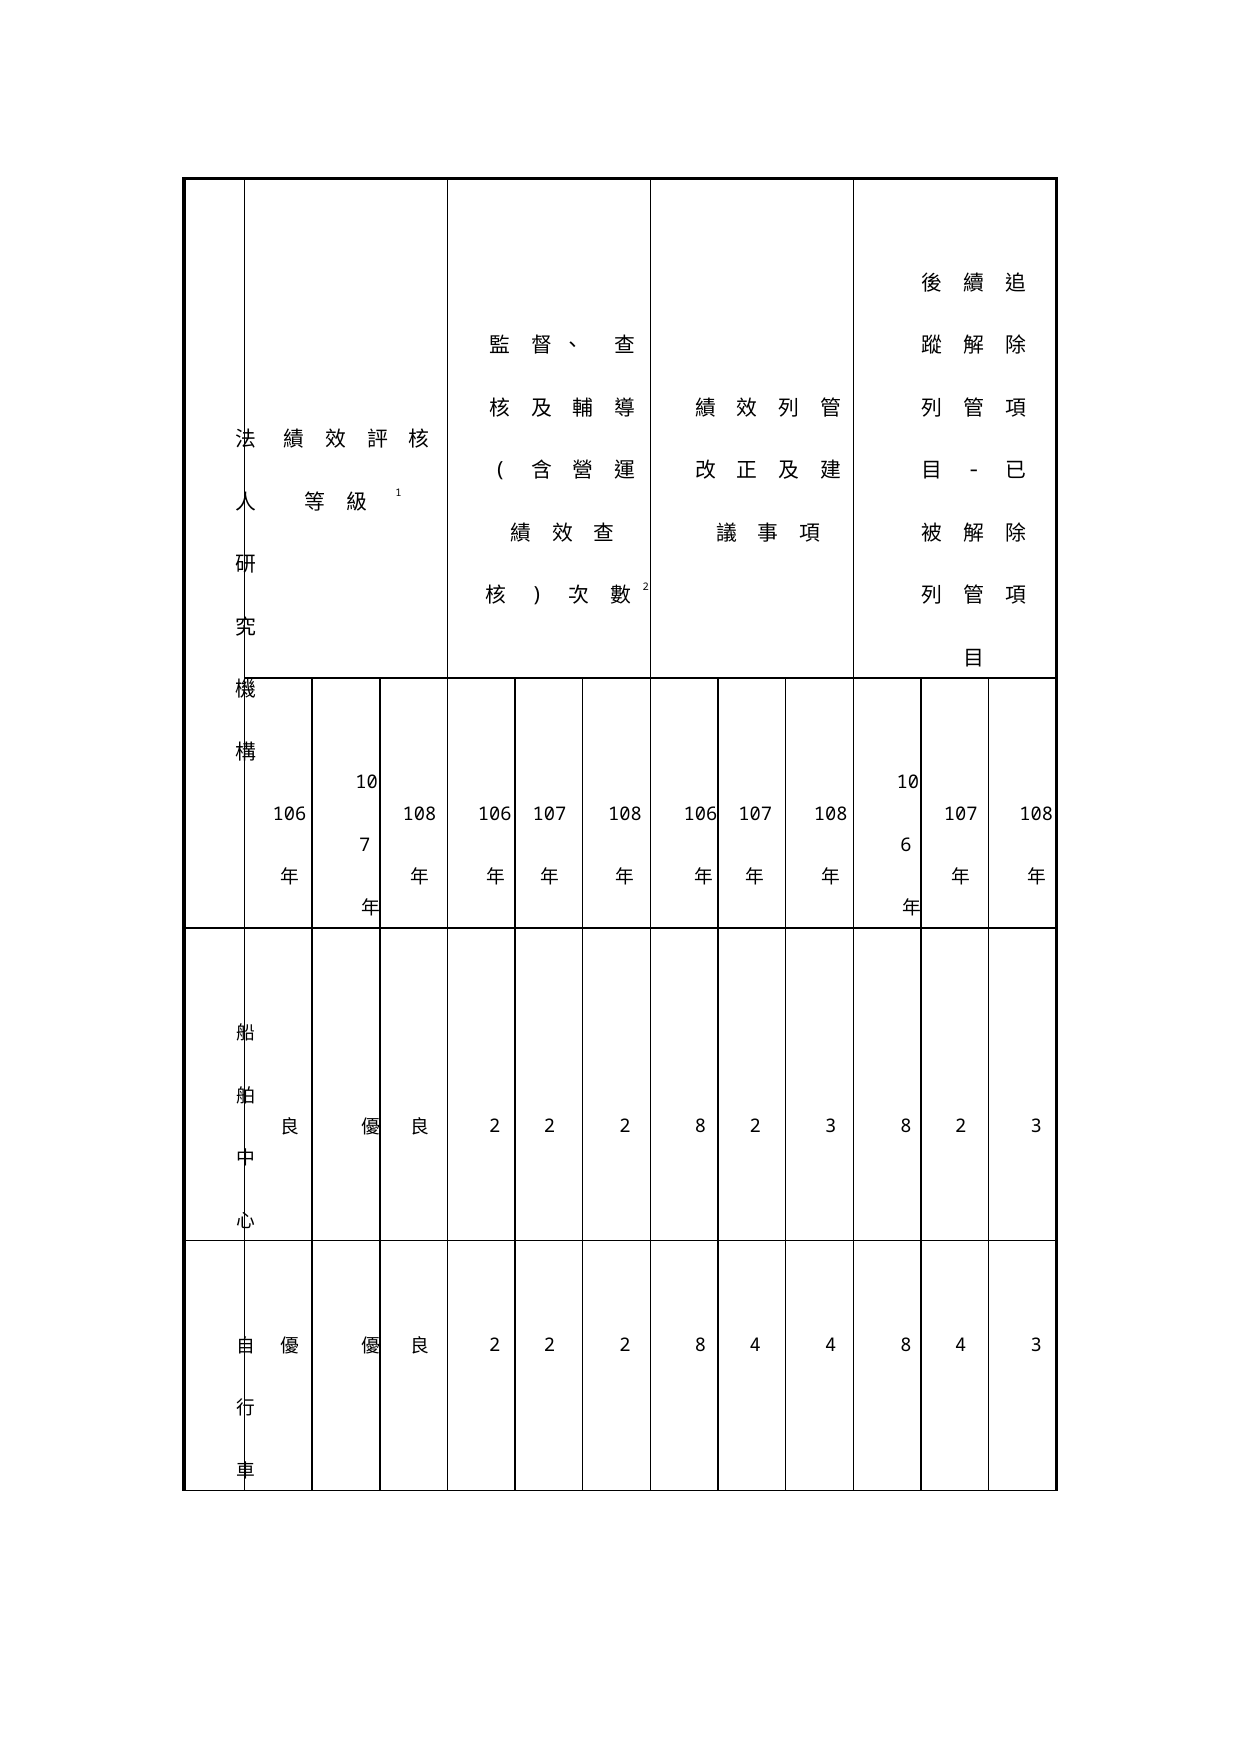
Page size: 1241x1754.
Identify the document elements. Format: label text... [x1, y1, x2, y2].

table_cell 108年 [583, 679, 650, 927]
table_cell 自行車中心 [186, 1241, 244, 1490]
table_cell 4 [719, 1241, 785, 1490]
table_cell 2 [516, 1241, 582, 1490]
table_cell 106年 [448, 679, 514, 927]
table_cell 8 [651, 929, 717, 1240]
table_header 監督、查核及輔導(含營運績效查核)次數2 [448, 180, 650, 677]
table_cell 優 [313, 1241, 379, 1490]
table_cell 良 [245, 929, 311, 1240]
table_cell 107年 [313, 679, 379, 927]
table_header 後續追蹤解除列管項目-已被解除列管項目 [854, 180, 1055, 677]
table_cell 106年 [245, 679, 311, 927]
table_cell 2 [448, 1241, 514, 1490]
table_header 績效評核等級1 [245, 180, 447, 677]
table_cell 2 [583, 929, 650, 1240]
table_cell 良 [381, 1241, 447, 1490]
table_cell 107年 [719, 679, 785, 927]
table_cell 107年 [922, 679, 988, 927]
table_cell 8 [854, 1241, 920, 1490]
table_cell 2 [583, 1241, 650, 1490]
table_cell 2 [516, 929, 582, 1240]
table_cell 4 [786, 1241, 853, 1490]
table_cell 108年 [786, 679, 853, 927]
table_header 績效列管改正及建議事項 [651, 180, 853, 677]
table_cell 2 [719, 929, 785, 1240]
table_cell 8 [651, 1241, 717, 1490]
table_cell 3 [786, 929, 853, 1240]
table_cell 107年 [516, 679, 582, 927]
table_cell 3 [989, 929, 1055, 1240]
table_cell 106年 [651, 679, 717, 927]
table_cell 優 [313, 929, 379, 1240]
table_cell 108年 [989, 679, 1055, 927]
table_cell 船舶中心 [186, 929, 244, 1240]
table_cell 優 [245, 1241, 311, 1490]
table_cell 4 [922, 1241, 988, 1490]
table_cell 106年 [854, 679, 920, 927]
table_cell 3 [989, 1241, 1055, 1490]
table_cell 2 [922, 929, 988, 1240]
table_cell 良 [381, 929, 447, 1240]
table_cell 8 [854, 929, 920, 1240]
table_cell 2 [448, 929, 514, 1240]
table_cell 108年 [381, 679, 447, 927]
table_header 法人研究機構 [186, 180, 244, 927]
